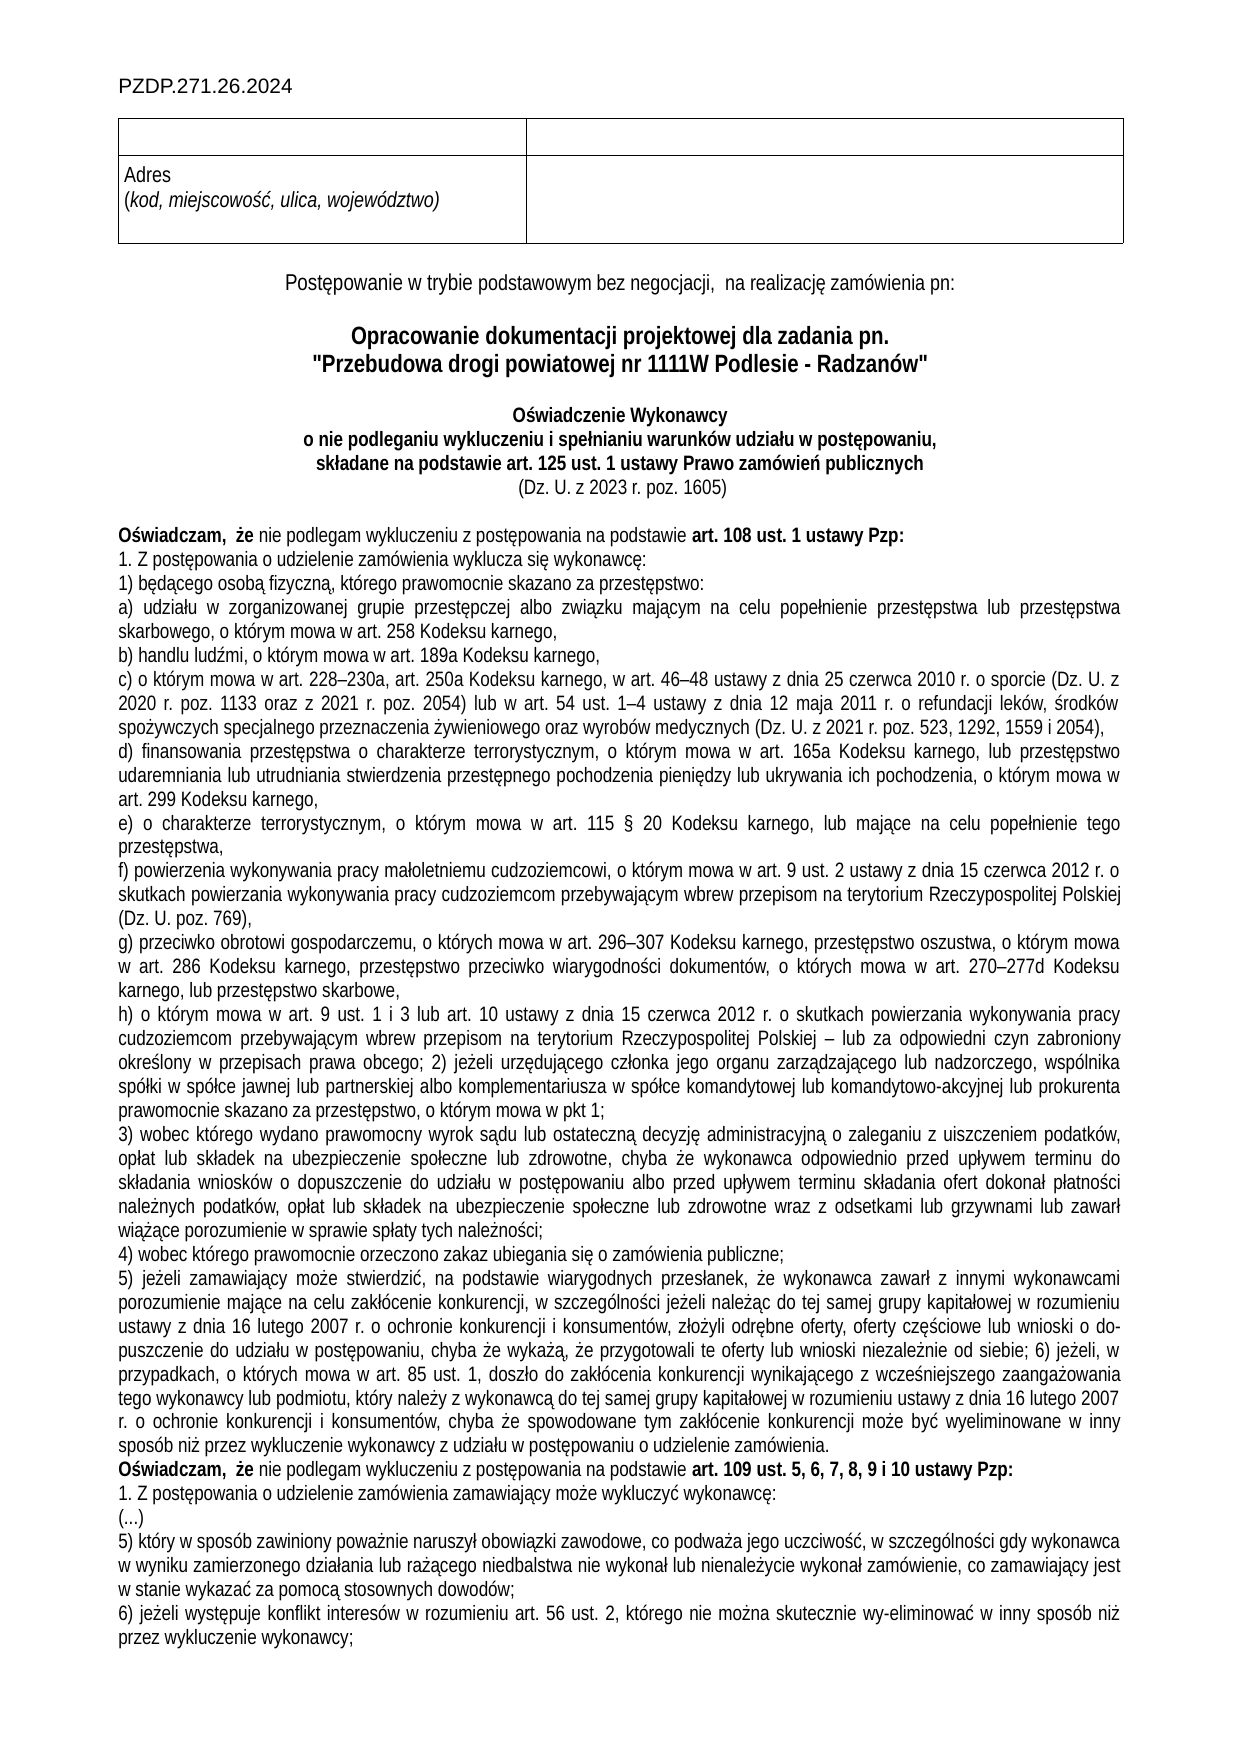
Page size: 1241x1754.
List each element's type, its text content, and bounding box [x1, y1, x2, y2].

table_cell [527, 156, 1123, 242]
table_header Opracowanie dokumentacji projektowej dla zadania pn. "Przebudowa drogi powiatowej nr 1111W Podlesie - Radzanów" [118, 321, 1122, 378]
text 1. Z postępowania o udzielenie zamówienia wyklucza się wykonawcę: [118, 547, 1122, 571]
text Oświadczenie Wykonawcy [118, 403, 1122, 427]
text e) o charakterze terrorystycznym, o którym mowa w art. 115 § 20 Kodeksu karnego, lub mające na celu popełnienie tego przestępstwa, [118, 811, 1122, 858]
table_cell Adres (kod, miejscowość, ulica, województwo) [119, 156, 526, 242]
text c) o którym mowa w art. 228–230a, art. 250a Kodeksu karnego, w art. 46–48 ustawy z dnia 25 czerwca 2010 r. o sporcie (Dz. U. z 2020 r. poz. 1133 oraz z 2021 r. poz. 2054) lub w art. 54 ust. 1–4 ustawy z dnia 12 maja 2011 r. o refundacji leków, środków spożywczych specjalnego przeznaczenia żywieniowego oraz wyrobów medycznych (Dz. U. z 2021 r. poz. 523, 1292, 1559 i 2054), [118, 667, 1122, 739]
text d) finansowania przestępstwa o charakterze terrorystycznym, o którym mowa w art. 165a Kodeksu karnego, lub przestępstwo udaremniania lub utrudniania stwierdzenia przestępnego pochodzenia pieniędzy lub ukrywania ich pochodzenia, o którym mowa w art. 299 Kodeksu karnego, [118, 739, 1122, 811]
text o nie podleganiu wykluczeniu i spełnianiu warunków udziału w postępowaniu, [118, 427, 1122, 451]
text g) przeciwko obrotowi gospodarczemu, o których mowa w art. 296–307 Kodeksu karnego, przestępstwo oszustwa, o którym mowa w art. 286 Kodeksu karnego, przestępstwo przeciwko wiarygodności dokumentów, o których mowa w art. 270–277d Kodeksu karnego, lub przestępstwo skarbowe, [118, 930, 1122, 1002]
text (...) [118, 1505, 1122, 1529]
text 5) jeżeli zamawiający może stwierdzić, na podstawie wiarygodnych przesłanek, że wykonawca zawarł z innymi wykonawcami porozumienie mające na celu zakłócenie konkurencji, w szczególności jeżeli należąc do tej samej grupy kapitałowej w rozumieniu ustawy z dnia 16 lutego 2007 r. o ochronie konkurencji i konsumentów, złożyli odrębne oferty, oferty częściowe lub wnioski o do-puszczenie do udziału w postępowaniu, chyba że wykażą, że przygotowali te oferty lub wnioski niezależnie od siebie; 6) jeżeli, w przypadkach, o których mowa w art. 85 ust. 1, doszło do zakłócenia konkurencji wynikającego z wcześniejszego zaangażowania tego wykonawcy lub podmiotu, który należy z wykonawcą do tej samej grupy kapitałowej w rozumieniu ustawy z dnia 16 lutego 2007 r. o ochronie konkurencji i konsumentów, chyba że spowodowane tym zakłócenie konkurencji może być wyeliminowane w inny sposób niż przez wykluczenie wykonawcy z udziału w postępowaniu o udzielenie zamówienia. [118, 1266, 1122, 1457]
text f) powierzenia wykonywania pracy małoletniemu cudzoziemcowi, o którym mowa w art. 9 ust. 2 ustawy z dnia 15 czerwca 2012 r. o skutkach powierzania wykonywania pracy cudzoziemcom przebywającym wbrew przepisom na terytorium Rzeczypospolitej Polskiej (Dz. U. poz. 769), [118, 858, 1122, 930]
text Oświadczam, że nie podlegam wykluczeniu z postępowania na podstawie art. 109 ust. 5, 6, 7, 8, 9 i 10 ustawy Pzp: [118, 1457, 1122, 1481]
text b) handlu ludźmi, o którym mowa w art. 189a Kodeksu karnego, [118, 643, 1122, 667]
text składane na podstawie art. 125 ust. 1 ustawy Prawo zamówień publicznych [118, 451, 1122, 475]
text h) o którym mowa w art. 9 ust. 1 i 3 lub art. 10 ustawy z dnia 15 czerwca 2012 r. o skutkach powierzania wykonywania pracy cudzoziemcom przebywającym wbrew przepisom na terytorium Rzeczypospolitej Polskiej – lub za odpowiedni czyn zabroniony określony w przepisach prawa obcego; 2) jeżeli urzędującego członka jego organu zarządzającego lub nadzorczego, wspólnika spółki w spółce jawnej lub partnerskiej albo komplementariusza w spółce komandytowej lub komandytowo-akcyjnej lub prokurenta prawomocnie skazano za przestępstwo, o którym mowa w pkt 1; [118, 1002, 1122, 1122]
text Oświadczam, że nie podlegam wykluczeniu z postępowania na podstawie art. 108 ust. 1 ustawy Pzp: [118, 523, 1122, 547]
table_header [527, 119, 1123, 155]
text 1. Z postępowania o udzielenie zamówienia zamawiający może wykluczyć wykonawcę: [118, 1481, 1122, 1505]
text 6) jeżeli występuje konflikt interesów w rozumieniu art. 56 ust. 2, którego nie można skutecznie wy-eliminować w inny sposób niż przez wykluczenie wykonawcy; [118, 1601, 1122, 1649]
text a) udziału w zorganizowanej grupie przestępczej albo związku mającym na celu popełnienie przestępstwa lub przestępstwa skarbowego, o którym mowa w art. 258 Kodeksu karnego, [118, 595, 1122, 643]
text 5) który w sposób zawiniony poważnie naruszył obowiązki zawodowe, co podważa jego uczciwość, w szczególności gdy wykonawca w wyniku zamierzonego działania lub rażącego niedbalstwa nie wykonał lub nienależycie wykonał zamówienie, co zamawiający jest w stanie wykazać za pomocą stosownych dowodów; [118, 1529, 1122, 1601]
text 4) wobec którego prawomocnie orzeczono zakaz ubiegania się o zamówienia publiczne; [118, 1242, 1122, 1266]
list (Dz. U. z 2023 r. poz. 1605) [118, 475, 1122, 499]
text Postępowanie w trybie podstawowym bez negocjacji, na realizację zamówienia pn: [118, 269, 1122, 296]
table_header [119, 119, 526, 155]
text 1) będącego osobą fizyczną, którego prawomocnie skazano za przestępstwo: [118, 571, 1122, 595]
text 3) wobec którego wydano prawomocny wyrok sądu lub ostateczną decyzję administracyjną o zaleganiu z uiszczeniem podatków, opłat lub składek na ubezpieczenie społeczne lub zdrowotne, chyba że wykonawca odpowiednio przed upływem terminu do składania wniosków o dopuszczenie do udziału w postępowaniu albo przed upływem terminu składania ofert dokonał płatności należnych podatków, opłat lub składek na ubezpieczenie społeczne lub zdrowotne wraz z odsetkami lub grzywnami lub zawarł wiążące porozumienie w sprawie spłaty tych należności; [118, 1122, 1122, 1242]
